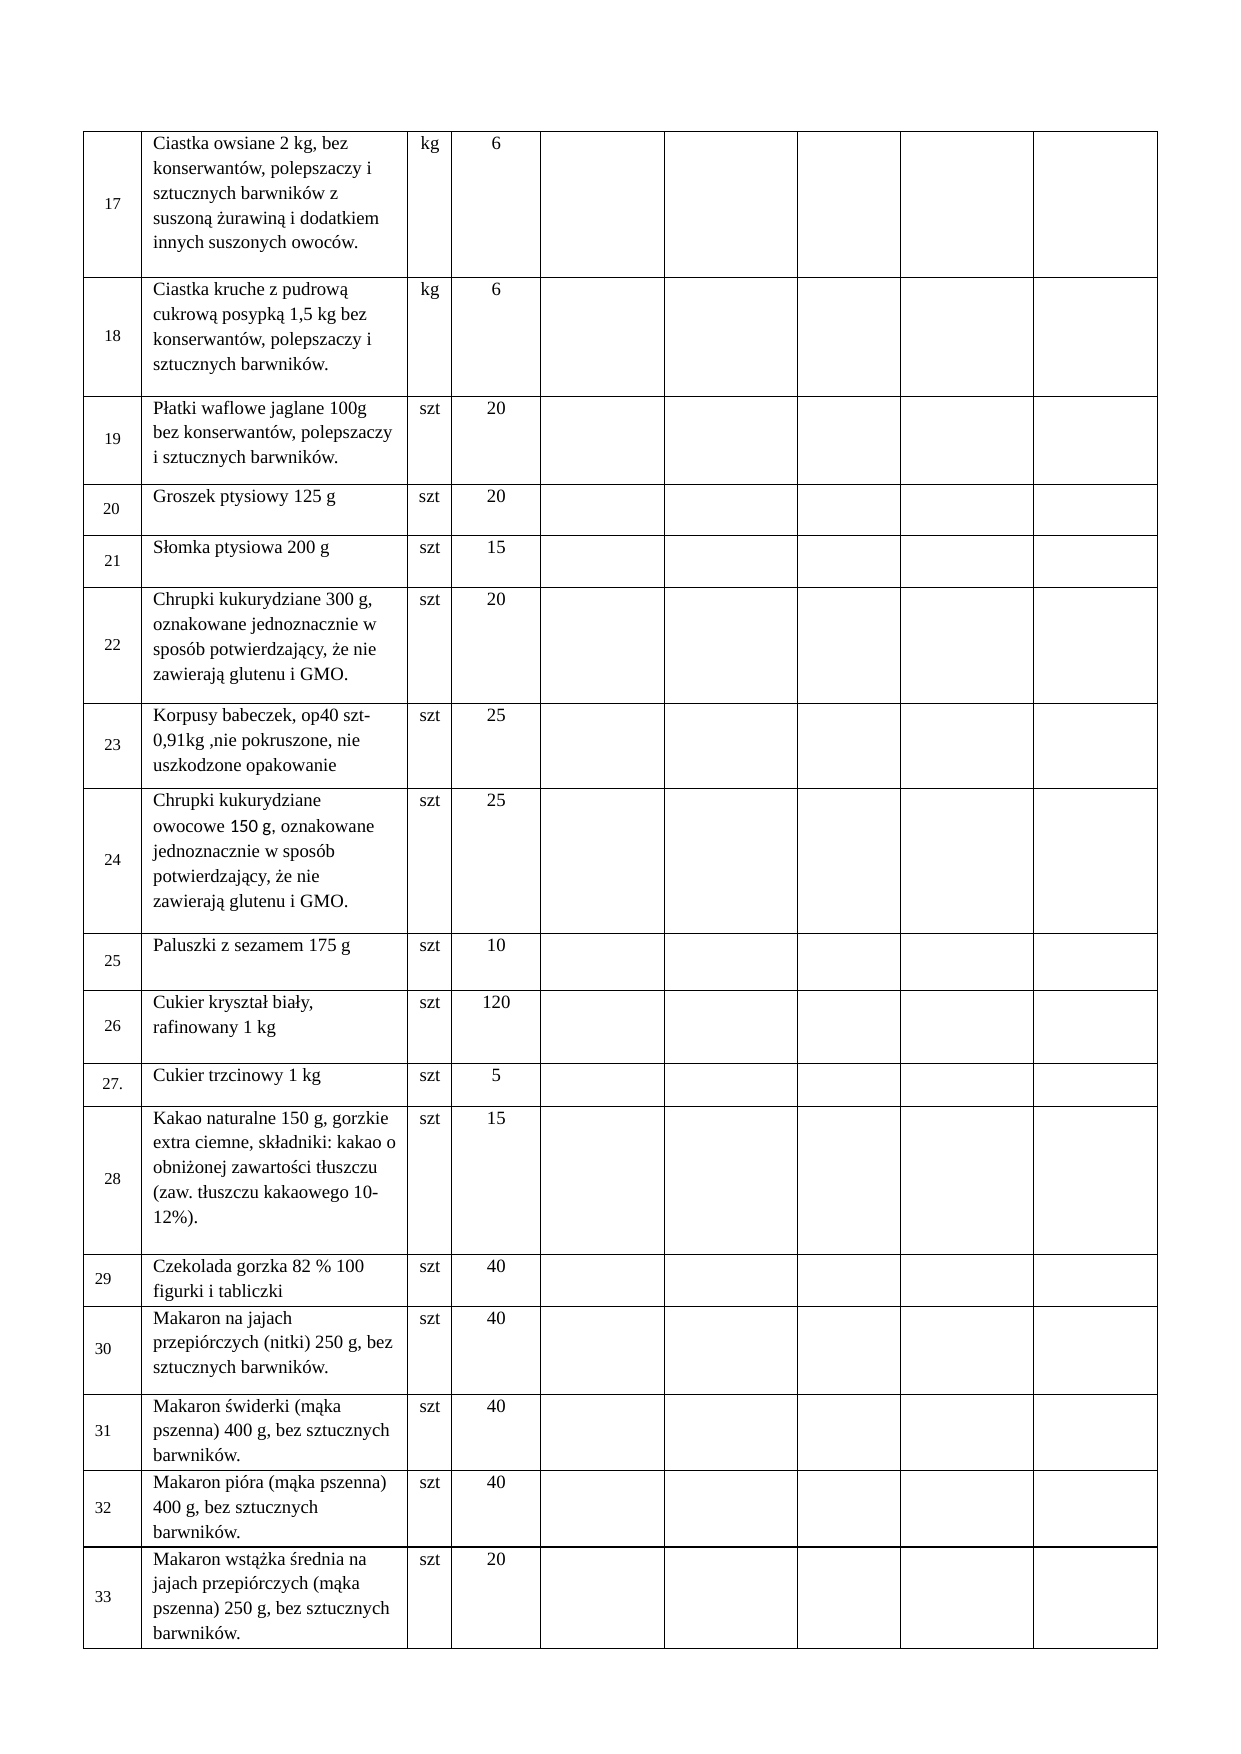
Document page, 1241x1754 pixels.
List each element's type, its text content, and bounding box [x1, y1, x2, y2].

table_cell 30 [84, 1307, 141, 1393]
table_cell [541, 278, 664, 396]
table_cell [798, 132, 900, 277]
table_cell [798, 934, 900, 990]
table_cell 26 [84, 991, 141, 1063]
table_cell 40 [452, 1307, 540, 1393]
table_cell [798, 1064, 900, 1106]
table_cell [901, 1471, 1033, 1546]
table_cell szt [408, 1395, 451, 1470]
table_cell [901, 1107, 1033, 1254]
table_cell Ciastka owsiane 2 kg, bez konserwantów, polepszaczy i sztucznych barwników z suszoną żurawiną i dodatkiem innych suszonych owoców. [142, 132, 407, 277]
table_cell [901, 397, 1033, 484]
table_cell Makaron świderki (mąka pszenna) 400 g, bez sztucznych barwników. [142, 1395, 407, 1470]
table_cell 19 [84, 397, 141, 484]
table_cell szt [408, 588, 451, 703]
table_cell 10 [452, 934, 540, 990]
table_cell [541, 1064, 664, 1106]
table_cell [798, 1471, 900, 1546]
table_cell szt [408, 1471, 451, 1546]
table_cell Makaron wstążka średnia na jajach przepiórczych (mąka pszenna) 250 g, bez sztucznych barwników. [142, 1548, 407, 1648]
table_cell [665, 704, 797, 788]
table_cell 120 [452, 991, 540, 1063]
table_cell [1034, 397, 1157, 484]
table_cell Słomka ptysiowa 200 g [142, 536, 407, 587]
table_cell [541, 485, 664, 535]
table_cell szt [408, 1064, 451, 1106]
table_cell Płatki waflowe jaglane 100g bez konserwantów, polepszaczy i sztucznych barwników. [142, 397, 407, 484]
table_cell [901, 704, 1033, 788]
table_cell 20 [452, 397, 540, 484]
table_cell [541, 704, 664, 788]
table_cell [1034, 278, 1157, 396]
table_cell 20 [452, 588, 540, 703]
table_cell [665, 1395, 797, 1470]
table_cell Groszek ptysiowy 125 g [142, 485, 407, 535]
table_cell szt [408, 1107, 451, 1254]
table_cell [665, 991, 797, 1063]
table_cell [541, 991, 664, 1063]
table_cell 6 [452, 278, 540, 396]
table_cell [1034, 485, 1157, 535]
table_cell [1034, 132, 1157, 277]
table_cell [665, 1548, 797, 1648]
table_cell 22 [84, 588, 141, 703]
table_cell [665, 536, 797, 587]
table_cell [901, 132, 1033, 277]
table_cell 17 [84, 132, 141, 277]
table_cell [798, 485, 900, 535]
table_cell Chrupki kukurydziane 300 g, oznakowane jednoznacznie w sposób potwierdzający, że nie zawierają glutenu i GMO. [142, 588, 407, 703]
table_cell Paluszki z sezamem 175 g [142, 934, 407, 990]
table_cell [541, 1107, 664, 1254]
table_cell [541, 397, 664, 484]
table_cell Ciastka kruche z pudrową cukrową posypką 1,5 kg bez konserwantów, polepszaczy i sztucznych barwników. [142, 278, 407, 396]
table_cell [798, 1255, 900, 1306]
table_cell Kakao naturalne 150 g, gorzkie extra ciemne, składniki: kakao o obniżonej zawartości tłuszczu (zaw. tłuszczu kakaowego 10-12%). [142, 1107, 407, 1254]
table_cell kg [408, 278, 451, 396]
table_cell szt [408, 536, 451, 587]
table_cell [1034, 1064, 1157, 1106]
table_cell [541, 789, 664, 932]
table_cell [901, 536, 1033, 587]
table_cell [798, 397, 900, 484]
table_cell [665, 132, 797, 277]
table_cell 23 [84, 704, 141, 788]
table_cell szt [408, 934, 451, 990]
table_cell [1034, 1395, 1157, 1470]
table_cell [901, 1064, 1033, 1106]
table_cell kg [408, 132, 451, 277]
table_cell 40 [452, 1471, 540, 1546]
table_cell [1034, 1255, 1157, 1306]
table_cell [541, 1255, 664, 1306]
table_cell [665, 588, 797, 703]
table_cell 40 [452, 1395, 540, 1470]
table_cell [1034, 1471, 1157, 1546]
table_cell [541, 1471, 664, 1546]
table_cell Makaron pióra (mąka pszenna) 400 g, bez sztucznych barwników. [142, 1471, 407, 1546]
table_cell [541, 1307, 664, 1393]
table_cell 6 [452, 132, 540, 277]
table_cell Makaron na jajach przepiórczych (nitki) 250 g, bez sztucznych barwników. [142, 1307, 407, 1393]
table_cell [798, 991, 900, 1063]
table_cell [1034, 588, 1157, 703]
table_cell [1034, 704, 1157, 788]
table_cell [665, 485, 797, 535]
table_cell szt [408, 789, 451, 932]
table_cell [665, 934, 797, 990]
table_cell [541, 1548, 664, 1648]
table_cell 32 [84, 1471, 141, 1546]
table_cell Cukier trzcinowy 1 kg [142, 1064, 407, 1106]
table_cell 15 [452, 1107, 540, 1254]
table_cell [901, 485, 1033, 535]
table_cell 27. [84, 1064, 141, 1106]
table_cell 28 [84, 1107, 141, 1254]
table_cell szt [408, 1255, 451, 1306]
table_cell [541, 934, 664, 990]
table_cell 25 [452, 789, 540, 932]
table_cell [901, 991, 1033, 1063]
table_cell [901, 934, 1033, 990]
table_cell Korpusy babeczek, op40 szt-0,91kg ,nie pokruszone, nie uszkodzone opakowanie [142, 704, 407, 788]
table_cell 31 [84, 1395, 141, 1470]
table_cell [541, 132, 664, 277]
table_cell 5 [452, 1064, 540, 1106]
table_cell 15 [452, 536, 540, 587]
table_cell [1034, 991, 1157, 1063]
table_cell 21 [84, 536, 141, 587]
table_cell [901, 1548, 1033, 1648]
table_cell szt [408, 397, 451, 484]
table_cell 20 [452, 485, 540, 535]
table_cell [541, 1395, 664, 1470]
table_cell 40 [452, 1255, 540, 1306]
table_cell [665, 1064, 797, 1106]
table_cell [665, 1307, 797, 1393]
table_cell 29 [84, 1255, 141, 1306]
table_cell [798, 588, 900, 703]
table_cell Chrupki kukurydziane owocowe 150 g, oznakowane jednoznacznie w sposób potwierdzający, że nie zawierają glutenu i GMO. [142, 789, 407, 932]
table_cell szt [408, 485, 451, 535]
table_cell [798, 536, 900, 587]
table_cell [1034, 1307, 1157, 1393]
table_cell [665, 397, 797, 484]
table_cell 33 [84, 1548, 141, 1648]
table_cell [901, 588, 1033, 703]
table_cell [901, 1255, 1033, 1306]
table_cell [541, 588, 664, 703]
table_cell [665, 1255, 797, 1306]
table_cell szt [408, 1307, 451, 1393]
table_cell [1034, 536, 1157, 587]
table_cell [665, 789, 797, 932]
table_cell [798, 789, 900, 932]
table_cell [901, 1307, 1033, 1393]
table_cell [798, 704, 900, 788]
table_cell [665, 278, 797, 396]
table_cell [798, 1307, 900, 1393]
table_cell [1034, 1548, 1157, 1648]
table_cell Czekolada gorzka 82 % 100 figurki i tabliczki [142, 1255, 407, 1306]
table_cell Cukier kryształ biały, rafinowany 1 kg [142, 991, 407, 1063]
table_cell [665, 1471, 797, 1546]
table_cell [798, 1548, 900, 1648]
table_cell [1034, 1107, 1157, 1254]
table_cell [901, 278, 1033, 396]
table_cell [901, 1395, 1033, 1470]
table_cell 24 [84, 789, 141, 932]
table_cell [665, 1107, 797, 1254]
table_cell szt [408, 1548, 451, 1648]
table_cell [1034, 934, 1157, 990]
table_cell [541, 536, 664, 587]
table_cell 25 [84, 934, 141, 990]
table_cell 20 [84, 485, 141, 535]
table_cell 18 [84, 278, 141, 396]
table_cell [901, 789, 1033, 932]
table_cell szt [408, 991, 451, 1063]
table_cell 20 [452, 1548, 540, 1648]
table_cell [1034, 789, 1157, 932]
table_cell 25 [452, 704, 540, 788]
table_cell szt [408, 704, 451, 788]
table_cell [798, 1107, 900, 1254]
table_cell [798, 278, 900, 396]
table_cell [798, 1395, 900, 1470]
